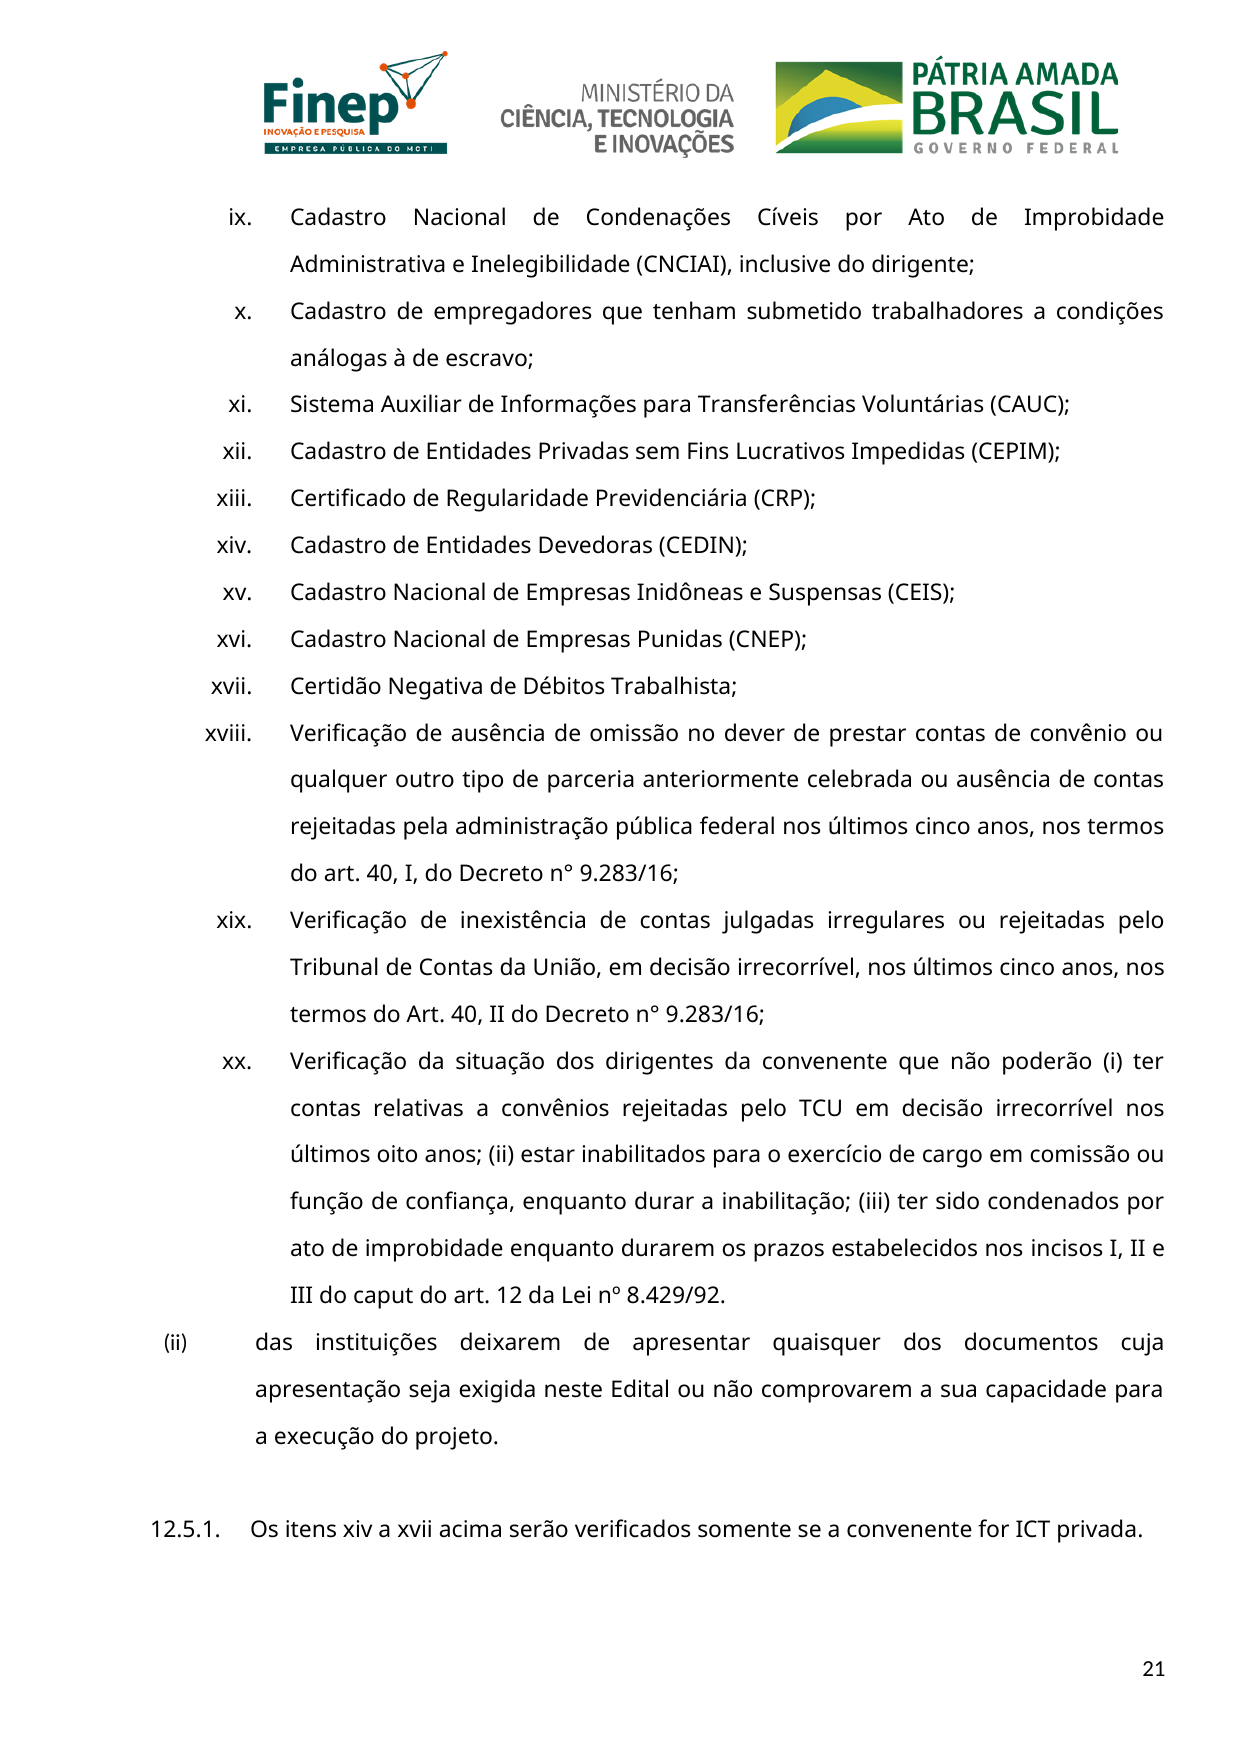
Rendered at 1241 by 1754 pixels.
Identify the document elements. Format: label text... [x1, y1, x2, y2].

list Cadastro de Entidades Devedoras (CEDIN); [252, 529, 1165, 560]
list Cadastro de empregadores que tenham submetido trabalhadores a condições análogas à de escravo; [252, 294, 1165, 373]
list Verificação de inexistência de contas julgadas irregulares ou rejeitadas pelo Tribunal de Contas da União, em decisão irrecorrível, nos últimos cinco anos, nos termos do Art. 40, II do Decreto n° 9.283/16; [252, 904, 1165, 1029]
list Sistema Auxiliar de Informações para Transferências Voluntárias (CAUC); [252, 388, 1165, 419]
list Certidão Negativa de Débitos Trabalhista; [252, 669, 1165, 701]
list Certificado de Regularidade Previdenciária (CRP); [252, 482, 1165, 513]
list Os itens xiv a xvii acima serão verificados somente se a convenente for ICT privada. [150, 1513, 1165, 1544]
list Cadastro Nacional de Empresas Punidas (CNEP); [252, 623, 1165, 654]
list das instituições deixarem de apresentar quaisquer dos documentos cuja apresentação seja exigida neste Edital ou não comprovarem a sua capacidade para a execução do projeto. [187, 1326, 1165, 1451]
list Verificação de ausência de omissão no dever de prestar contas de convênio ou qualquer outro tipo de parceria anteriormente celebrada ou ausência de contas rejeitadas pela administração pública federal nos últimos cinco anos, nos termos do art. 40, I, do Decreto n° 9.283/16; [252, 716, 1165, 888]
list Cadastro Nacional de Condenações Cíveis por Ato de Improbidade Administrativa e Inelegibilidade (CNCIAI), inclusive do dirigente; [252, 201, 1165, 279]
list Cadastro de Entidades Privadas sem Fins Lucrativos Impedidas (CEPIM); [252, 435, 1165, 466]
list Cadastro Nacional de Empresas Inidôneas e Suspensas (CEIS); [252, 576, 1165, 607]
list Verificação da situação dos dirigentes da convenente que não poderão (i) ter contas relativas a convênios rejeitadas pelo TCU em decisão irrecorrível nos últimos oito anos; (ii) estar inabilitados para o exercício de cargo em comissão ou função de confiança, enquanto durar a inabilitação; (iii) ter sido condenados por ato de improbidade enquanto durarem os prazos estabelecidos nos incisos I, II e III do caput do art. 12 da Lei nº 8.429/92. [252, 1044, 1165, 1310]
